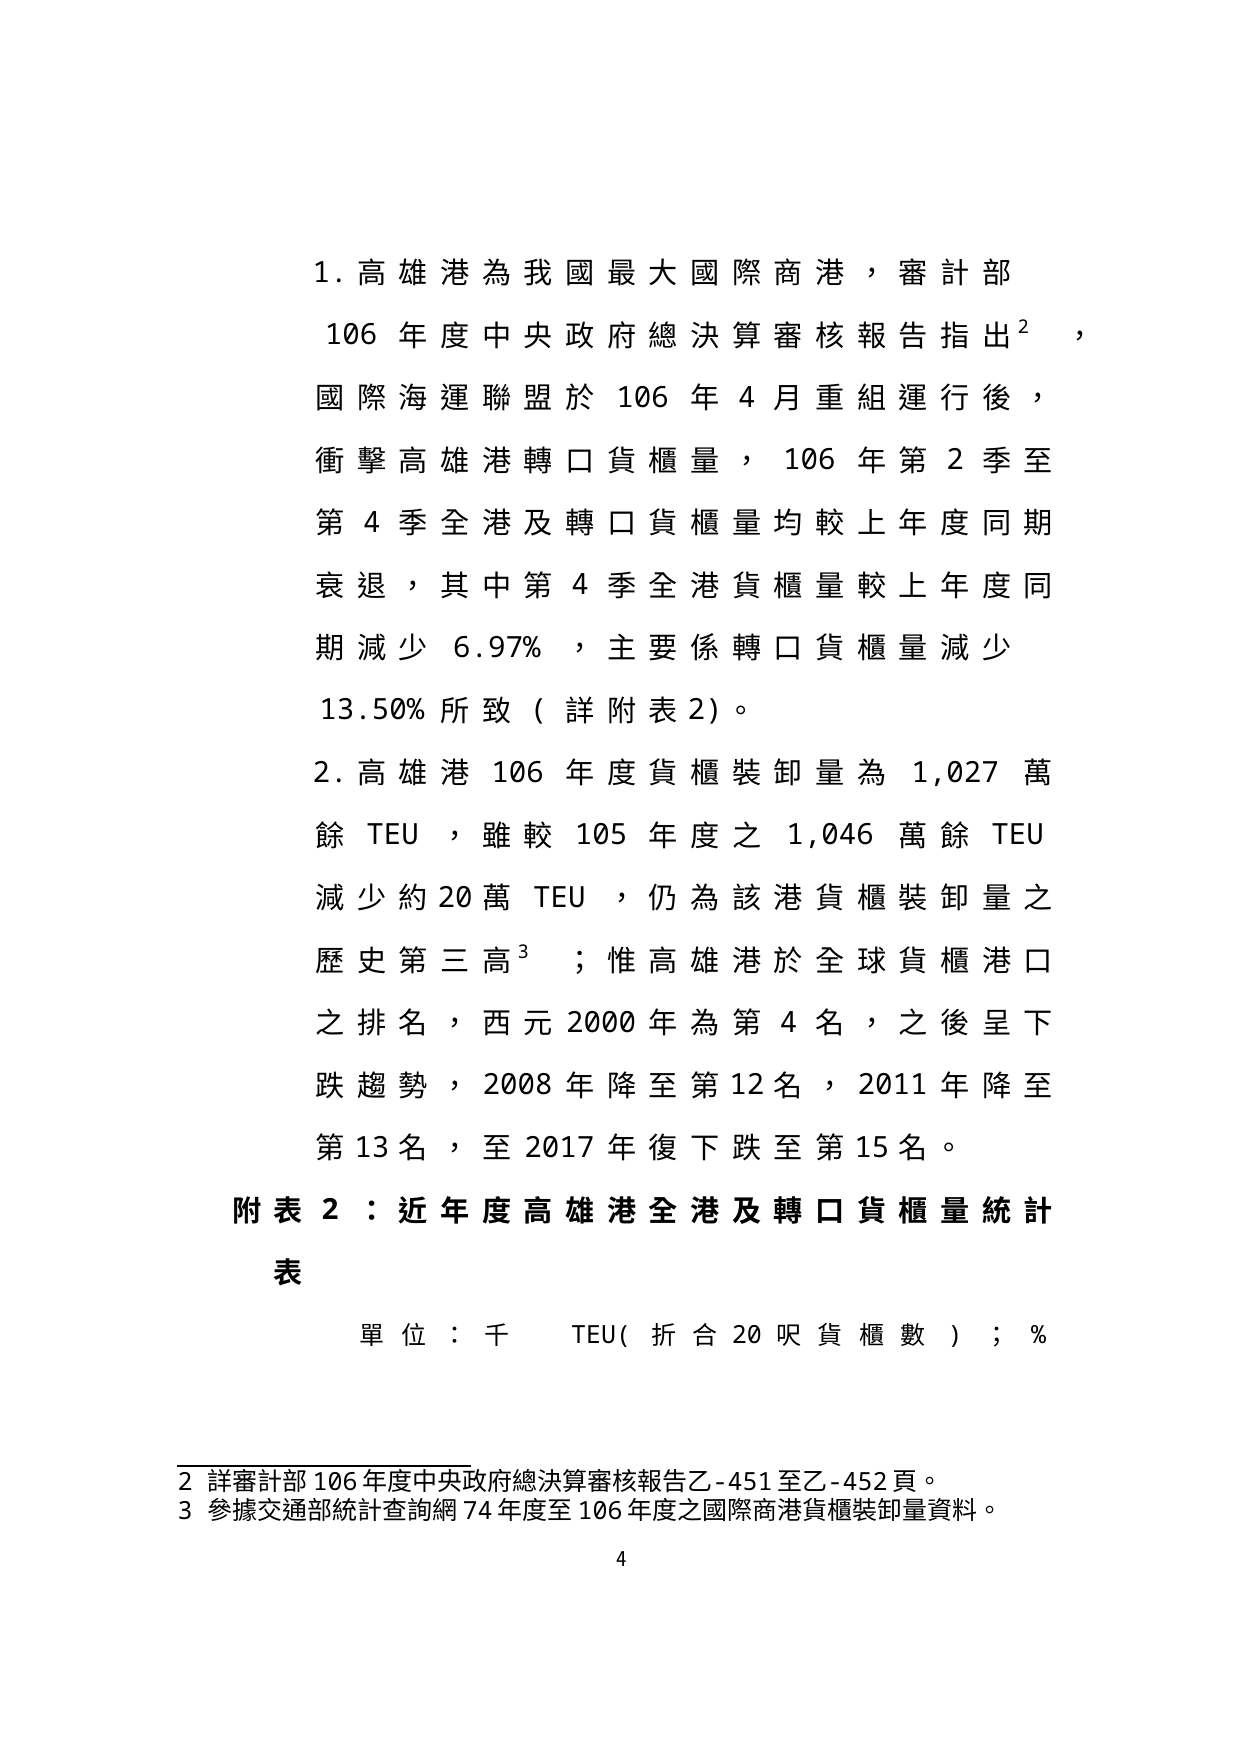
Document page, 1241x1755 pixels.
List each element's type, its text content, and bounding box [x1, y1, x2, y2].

text 參據交通部統計查詢網74年度至106年度之國際商港貨櫃裝卸量資料。 [177, 1496, 1066, 1525]
text 2.高雄港106年度貨櫃裝卸量為1,027萬餘TEU，雖較105年度之1,046萬餘TEU減少約20萬TEU，仍為該港貨櫃裝卸量之歷史第三高；惟高雄港於全球貨櫃港口之排名，西元2000年為第4名，之後呈下跌趨勢，2008年降至第12名，2011年降至第13名，至2017年復下跌至第15名。 [273, 729, 1059, 1167]
text 單位：千TEU(折合20呎貨櫃數)；% [184, 1292, 1059, 1354]
text 1.高雄港為我國最大國際商港，審計部106年度中央政府總決算審核報告指出，國際海運聯盟於106年4月重組運行後，衝擊高雄港轉口貨櫃量，106年第2季至第4季全港及轉口貨櫃量均較上年度同期衰退，其中第4季全港貨櫃量較上年度同期減少6.97%，主要係轉口貨櫃量減少13.50%所致(詳附表2)。 [273, 229, 1059, 729]
text 詳審計部106年度中央政府總決算審核報告乙-451至乙-452頁。 [177, 1467, 1066, 1496]
text 附表2：近年度高雄港全港及轉口貨櫃量統計表 [186, 1167, 1059, 1292]
